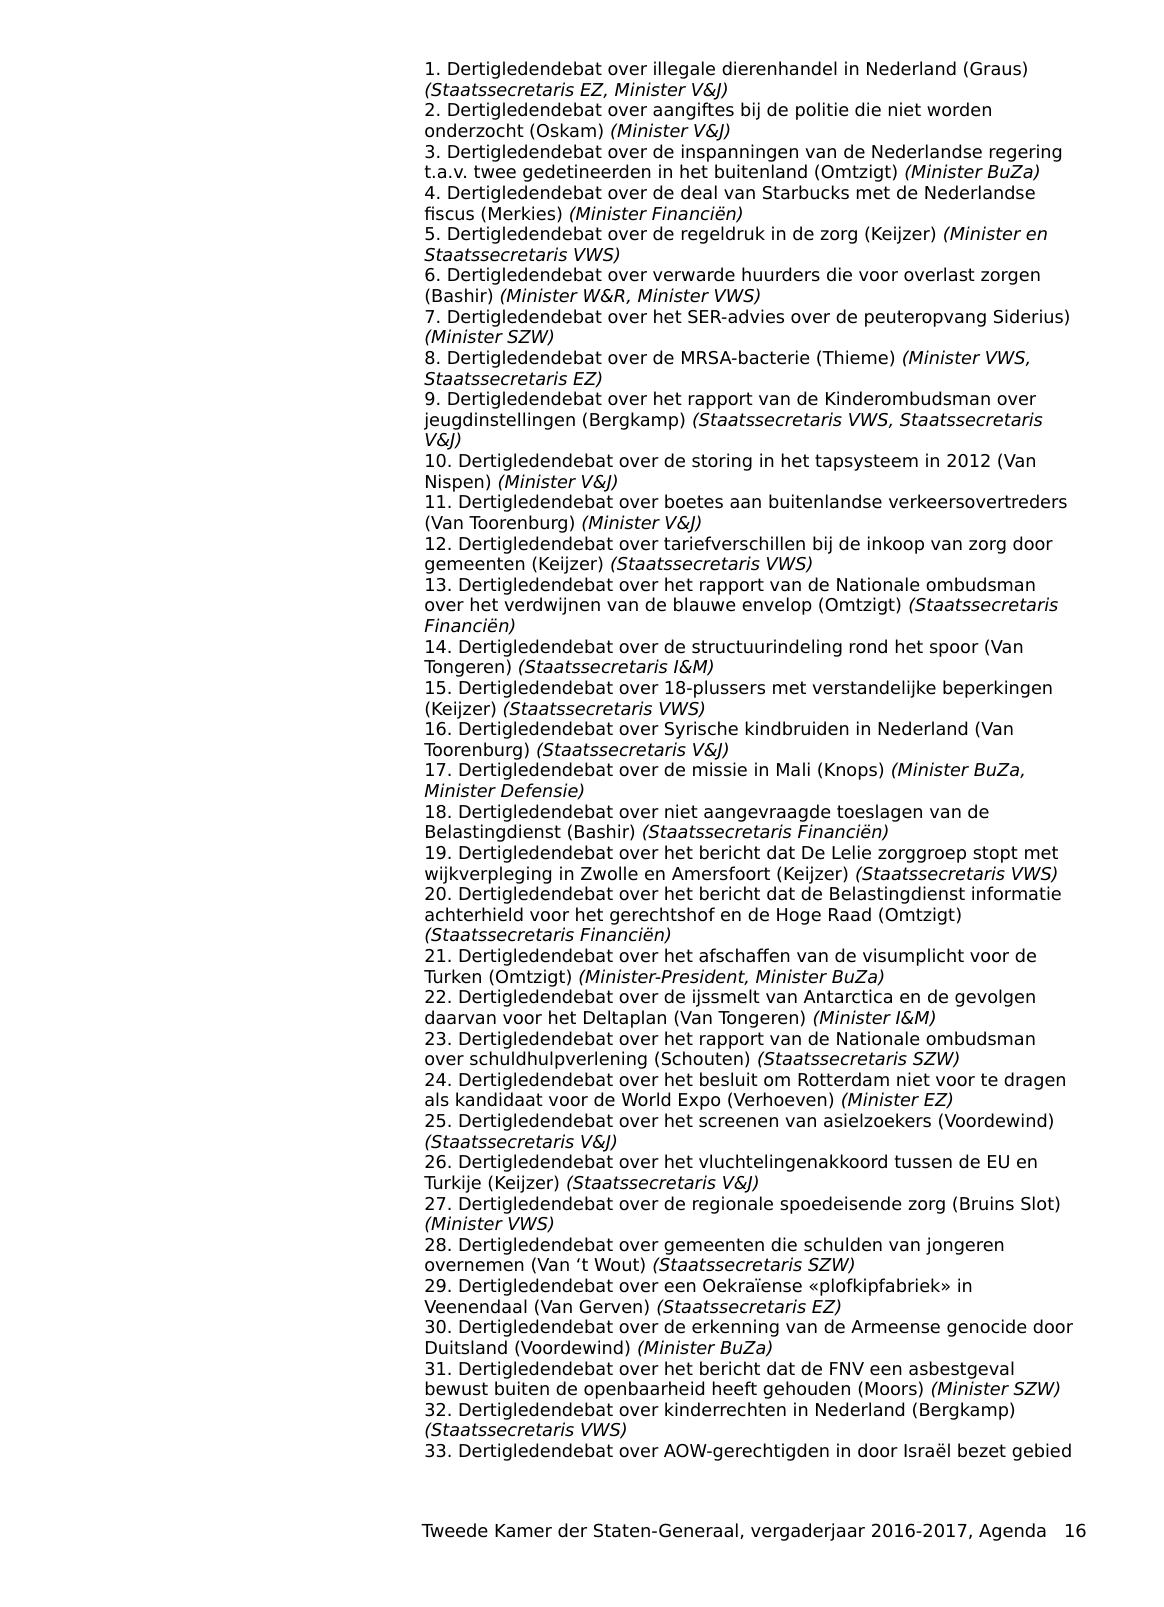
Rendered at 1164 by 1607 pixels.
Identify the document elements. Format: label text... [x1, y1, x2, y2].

table_cell 11. Dertigledendebat over boetes aan buitenlandse verkeersovertreders (Van Toorenburg) (Minister V&J) [418, 492, 1087, 533]
table_cell [401, 492, 418, 533]
table_cell 20. Dertigledendebat over het bericht dat de Belastingdienst informatie achterhield voor het gerechtshof en de Hoge Raad (Omtzigt) (Staatssecretaris Financiën) [418, 884, 1087, 946]
table_cell [401, 348, 418, 389]
table_cell [77, 265, 401, 307]
table_cell 27. Dertigledendebat over de regionale spoedeisende zorg (Bruins Slot) (Minister VWS) [418, 1194, 1087, 1235]
table_cell [401, 1400, 418, 1441]
table_cell 21. Dertigledendebat over het afschaffen van de visumplicht voor de Turken (Omtzigt) (Minister-President, Minister BuZa) [418, 946, 1087, 987]
table_cell [401, 1359, 418, 1400]
table_cell [77, 1317, 401, 1358]
table_cell [401, 1111, 418, 1152]
table_cell 3. Dertigledendebat over de inspanningen van de Nederlandse regering t.a.v. twee gedetineerden in het buitenland (Omtzigt) (Minister BuZa) [418, 142, 1087, 183]
table_cell [77, 1276, 401, 1317]
table_cell [77, 1400, 401, 1441]
table_cell [401, 59, 418, 100]
table_cell [77, 946, 401, 987]
table_cell 19. Dertigledendebat over het bericht dat De Lelie zorggroep stopt met wijkverpleging in Zwolle en Amersfoort (Keijzer) (Staatssecretaris VWS) [418, 843, 1087, 884]
table_cell [77, 1029, 401, 1070]
table_cell [77, 307, 401, 348]
table_cell [77, 389, 401, 451]
table_cell 4. Dertigledendebat over de deal van Starbucks met de Nederlandse fiscus (Merkies) (Minister Financiën) [418, 183, 1087, 224]
table_cell [77, 492, 401, 533]
table_cell [401, 719, 418, 760]
table_cell 17. Dertigledendebat over de missie in Mali (Knops) (Minister BuZa, Minister Defensie) [418, 760, 1087, 802]
table_cell [401, 575, 418, 637]
table_cell 25. Dertigledendebat over het screenen van asielzoekers (Voordewind) (Staatssecretaris V&J) [418, 1111, 1087, 1152]
table_cell 1. Dertigledendebat over illegale dierenhandel in Nederland (Graus) (Staatssecretaris EZ, Minister V&J) [418, 59, 1087, 100]
table_cell [401, 224, 418, 265]
table_cell [401, 451, 418, 492]
table_cell [401, 389, 418, 451]
table_cell [77, 142, 401, 183]
table_cell 22. Dertigledendebat over de ijssmelt van Antarctica en de gevolgen daarvan voor het Deltaplan (Van Tongeren) (Minister I&M) [418, 987, 1087, 1028]
table_cell 30. Dertigledendebat over de erkenning van de Armeense genocide door Duitsland (Voordewind) (Minister BuZa) [418, 1317, 1087, 1358]
table_cell [401, 307, 418, 348]
table_cell [77, 451, 401, 492]
table_cell 31. Dertigledendebat over het bericht dat de FNV een asbestgeval bewust buiten de openbaarheid heeft gehouden (Moors) (Minister SZW) [418, 1359, 1087, 1400]
table_cell [77, 1070, 401, 1111]
table_cell [401, 1194, 418, 1235]
table_cell [77, 183, 401, 224]
table_cell 5. Dertigledendebat over de regeldruk in de zorg (Keijzer) (Minister en Staatssecretaris VWS) [418, 224, 1087, 265]
table_cell [401, 843, 418, 884]
table_cell [401, 1029, 418, 1070]
table_cell [401, 265, 418, 307]
table_cell [401, 1276, 418, 1317]
table_cell [401, 1152, 418, 1193]
table_cell [77, 1194, 401, 1235]
table_cell 2. Dertigledendebat over aangiftes bij de politie die niet worden onderzocht (Oskam) (Minister V&J) [418, 100, 1087, 142]
table_cell 13. Dertigledendebat over het rapport van de Nationale ombudsman over het verdwijnen van de blauwe envelop (Omtzigt) (Staatssecretaris Financiën) [418, 575, 1087, 637]
table_cell 16. Dertigledendebat over Syrische kindbruiden in Nederland (Van Toorenburg) (Staatssecretaris V&J) [418, 719, 1087, 760]
table_cell [77, 843, 401, 884]
table_cell [401, 637, 418, 678]
table_cell 29. Dertigledendebat over een Oekraïense «plofkipfabriek» in Veenendaal (Van Gerven) (Staatssecretaris EZ) [418, 1276, 1087, 1317]
table_cell [77, 987, 401, 1028]
table_cell 8. Dertigledendebat over de MRSA-bacterie (Thieme) (Minister VWS, Staatssecretaris EZ) [418, 348, 1087, 389]
table_cell 18. Dertigledendebat over niet aangevraagde toeslagen van de Belastingdienst (Bashir) (Staatssecretaris Financiën) [418, 802, 1087, 843]
table_cell [77, 1359, 401, 1400]
table_cell 7. Dertigledendebat over het SER-advies over de peuteropvang Siderius) (Minister SZW) [418, 307, 1087, 348]
table_cell [401, 1441, 418, 1462]
table_cell [401, 1317, 418, 1358]
table_cell [401, 142, 418, 183]
table_cell [401, 183, 418, 224]
table_cell [77, 224, 401, 265]
table_cell [77, 719, 401, 760]
table_cell [77, 884, 401, 946]
table_cell [401, 760, 418, 802]
table_cell 28. Dertigledendebat over gemeenten die schulden van jongeren overnemen (Van ‘t Wout) (Staatssecretaris SZW) [418, 1235, 1087, 1276]
table_cell 9. Dertigledendebat over het rapport van de Kinderombudsman over jeugdinstellingen (Bergkamp) (Staatssecretaris VWS, Staatssecretaris V&J) [418, 389, 1087, 451]
table_cell 15. Dertigledendebat over 18-plussers met verstandelijke beperkingen (Keijzer) (Staatssecretaris VWS) [418, 678, 1087, 719]
table_cell [77, 760, 401, 802]
table_cell 32. Dertigledendebat over kinderrechten in Nederland (Bergkamp) (Staatssecretaris VWS) [418, 1400, 1087, 1441]
table_cell [401, 534, 418, 575]
table_cell [77, 575, 401, 637]
table_cell [77, 1441, 401, 1462]
table_cell [401, 946, 418, 987]
table_cell [401, 678, 418, 719]
table_cell 26. Dertigledendebat over het vluchtelingenakkoord tussen de EU en Turkije (Keijzer) (Staatssecretaris V&J) [418, 1152, 1087, 1193]
table_cell [77, 1235, 401, 1276]
table_cell [77, 1152, 401, 1193]
table_cell [77, 348, 401, 389]
table_cell [401, 884, 418, 946]
table_cell [77, 534, 401, 575]
table_cell [77, 59, 401, 100]
table_cell 23. Dertigledendebat over het rapport van de Nationale ombudsman over schuldhulpverlening (Schouten) (Staatssecretaris SZW) [418, 1029, 1087, 1070]
table_cell [77, 802, 401, 843]
table_cell [401, 1235, 418, 1276]
table_cell [401, 1070, 418, 1111]
table_cell [77, 1111, 401, 1152]
table_cell [77, 678, 401, 719]
table_cell [77, 637, 401, 678]
table_cell [401, 100, 418, 142]
table_cell 6. Dertigledendebat over verwarde huurders die voor overlast zorgen (Bashir) (Minister W&R, Minister VWS) [418, 265, 1087, 307]
table_cell [77, 100, 401, 142]
table_cell 14. Dertigledendebat over de structuurindeling rond het spoor (Van Tongeren) (Staatssecretaris I&M) [418, 637, 1087, 678]
table_cell [401, 802, 418, 843]
table_cell 24. Dertigledendebat over het besluit om Rotterdam niet voor te dragen als kandidaat voor de World Expo (Verhoeven) (Minister EZ) [418, 1070, 1087, 1111]
table_cell 10. Dertigledendebat over de storing in het tapsysteem in 2012 (Van Nispen) (Minister V&J) [418, 451, 1087, 492]
table_cell 12. Dertigledendebat over tariefverschillen bij de inkoop van zorg door gemeenten (Keijzer) (Staatssecretaris VWS) [418, 534, 1087, 575]
table_cell 33. Dertigledendebat over AOW-gerechtigden in door Israël bezet gebied [418, 1441, 1087, 1462]
table_cell [401, 987, 418, 1028]
